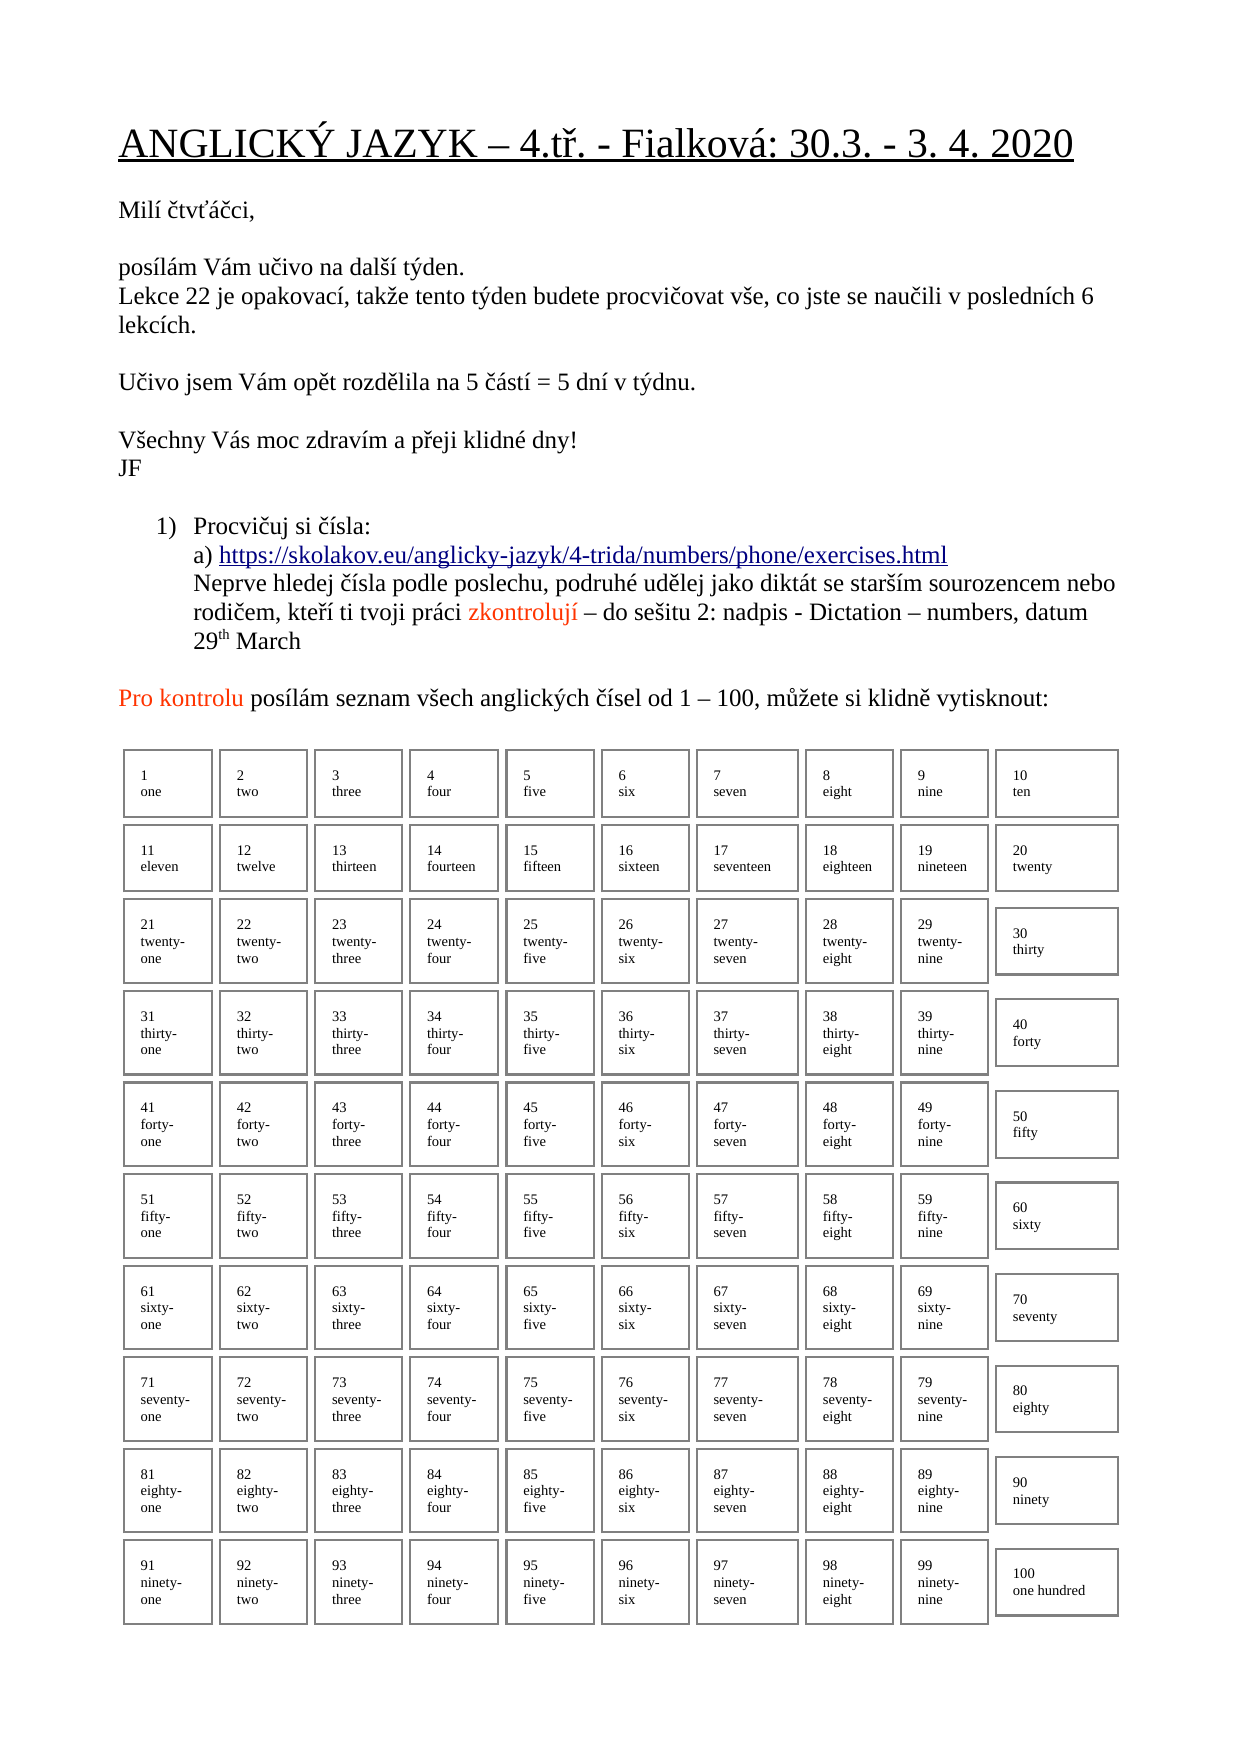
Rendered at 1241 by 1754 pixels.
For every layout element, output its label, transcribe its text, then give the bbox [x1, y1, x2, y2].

text Milí čtvťáčci, [118, 195, 1122, 223]
table_cell 40 forty [992, 987, 1122, 1078]
table_cell 35 thirty- five [503, 987, 598, 1078]
table_cell 26 twenty- six [598, 895, 693, 987]
table_cell 85 eighty- five [503, 1445, 598, 1536]
table_cell 34 thirty- four [406, 987, 502, 1078]
table_cell 71 seventy- one [120, 1353, 216, 1445]
table_cell 20 twenty [992, 821, 1122, 895]
table_cell 88 eighty- eight [802, 1445, 897, 1536]
table_cell 18 eighteen [802, 821, 897, 895]
table_cell 94 ninety- four [406, 1536, 502, 1628]
text Učivo jsem Vám opět rozdělila na 5 částí = 5 dní v týdnu. [118, 367, 1122, 396]
table_cell 84 eighty- four [406, 1445, 502, 1536]
table_cell 68 sixty- eight [802, 1262, 897, 1353]
table_header 2 two [216, 746, 311, 821]
table_cell 56 fifty- six [598, 1170, 693, 1262]
table_cell 51 fifty- one [120, 1170, 216, 1262]
table_cell 45 forty- five [503, 1079, 598, 1170]
table_cell 86 eighty- six [598, 1445, 693, 1536]
table_cell 81 eighty- one [120, 1445, 216, 1536]
table_cell 21 twenty- one [120, 895, 216, 987]
table_cell 33 thirty- three [311, 987, 406, 1078]
table_header 7 seven [693, 746, 802, 821]
table_cell 32 thirty- two [216, 987, 311, 1078]
table_header 5 five [503, 746, 598, 821]
table_cell 70 seventy [992, 1262, 1122, 1353]
table_cell 44 forty- four [406, 1079, 502, 1170]
list Procvičuj si čísla: [156, 511, 1122, 540]
table_cell 82 eighty- two [216, 1445, 311, 1536]
table_cell 65 sixty- five [503, 1262, 598, 1353]
table_cell 55 fifty- five [503, 1170, 598, 1262]
table_cell 27 twenty- seven [693, 895, 802, 987]
text Všechny Vás moc zdravím a přeji klidné dny! [118, 425, 1122, 453]
table_header 8 eight [802, 746, 897, 821]
table_cell 11 eleven [120, 821, 216, 895]
table_cell 30 thirty [992, 895, 1122, 987]
table_cell 76 seventy- six [598, 1353, 693, 1445]
table_cell 93 ninety- three [311, 1536, 406, 1628]
table_cell 38 thirty- eight [802, 987, 897, 1078]
list Neprve hledej čísla podle poslechu, podruhé udělej jako diktát se starším sourozencem nebo rodičem, kteří ti tvoji práci zkontrolují – do sešitu 2: nadpis - Dictation – numbers, datum 29th March [156, 568, 1122, 655]
table_cell 57 fifty- seven [693, 1170, 802, 1262]
table_cell 78 seventy- eight [802, 1353, 897, 1445]
table_cell 83 eighty- three [311, 1445, 406, 1536]
table_header 9 nine [897, 746, 992, 821]
table_cell 14 fourteen [406, 821, 502, 895]
table_cell 72 seventy- two [216, 1353, 311, 1445]
table_cell 41 forty- one [120, 1079, 216, 1170]
table_cell 97 ninety- seven [693, 1536, 802, 1628]
table_cell 77 seventy- seven [693, 1353, 802, 1445]
table_cell 37 thirty- seven [693, 987, 802, 1078]
table_cell 13 thirteen [311, 821, 406, 895]
text JF [118, 453, 1122, 482]
table_cell 17 seventeen [693, 821, 802, 895]
table_cell 75 seventy- five [503, 1353, 598, 1445]
table_cell 66 sixty- six [598, 1262, 693, 1353]
table_cell 61 sixty- one [120, 1262, 216, 1353]
table_cell 52 fifty- two [216, 1170, 311, 1262]
table_cell 15 fifteen [503, 821, 598, 895]
table_header 3 three [311, 746, 406, 821]
table_cell 48 forty- eight [802, 1079, 897, 1170]
table_cell 59 fifty- nine [897, 1170, 992, 1262]
table_cell 96 ninety- six [598, 1536, 693, 1628]
table_cell 28 twenty- eight [802, 895, 897, 987]
table_cell 92 ninety- two [216, 1536, 311, 1628]
table_header 4 four [406, 746, 502, 821]
table_header 6 six [598, 746, 693, 821]
table_cell 73 seventy- three [311, 1353, 406, 1445]
text Pro kontrolu posílám seznam všech anglických čísel od 1 – 100, můžete si klidně vytisknout: [118, 683, 1122, 712]
table_cell 49 forty- nine [897, 1079, 992, 1170]
table_cell 36 thirty- six [598, 987, 693, 1078]
table_cell 23 twenty- three [311, 895, 406, 987]
table_cell 53 fifty- three [311, 1170, 406, 1262]
text Lekce 22 je opakovací, takže tento týden budete procvičovat vše, co jste se naučili v posledních 6 lekcích. [118, 281, 1122, 338]
table_cell 91 ninety- one [120, 1536, 216, 1628]
table_cell 42 forty- two [216, 1079, 311, 1170]
table_cell 25 twenty- five [503, 895, 598, 987]
table_cell 54 fifty- four [406, 1170, 502, 1262]
table_cell 98 ninety- eight [802, 1536, 897, 1628]
table_cell 95 ninety- five [503, 1536, 598, 1628]
table_cell 90 ninety [992, 1445, 1122, 1536]
table_cell 67 sixty- seven [693, 1262, 802, 1353]
table_cell 12 twelve [216, 821, 311, 895]
table_cell 31 thirty- one [120, 987, 216, 1078]
table_cell 47 forty- seven [693, 1079, 802, 1170]
table_cell 99 ninety- nine [897, 1536, 992, 1628]
table_cell 29 twenty- nine [897, 895, 992, 987]
text posílám Vám učivo na další týden. [118, 252, 1122, 281]
table_cell 60 sixty [992, 1170, 1122, 1262]
table_cell 39 thirty- nine [897, 987, 992, 1078]
table_cell 100 one hundred [992, 1536, 1122, 1628]
table_cell 19 nineteen [897, 821, 992, 895]
text ANGLICKÝ JAZYK – 4.tř. - Fialková: 30.3. - 3. 4. 2020 [118, 118, 1122, 166]
table_cell 50 fifty [992, 1079, 1122, 1170]
table_cell 69 sixty- nine [897, 1262, 992, 1353]
table_cell 16 sixteen [598, 821, 693, 895]
table_cell 74 seventy- four [406, 1353, 502, 1445]
table_header 1 one [120, 746, 216, 821]
list a) https://skolakov.eu/anglicky-jazyk/4-trida/numbers/phone/exercises.html [156, 540, 1122, 568]
table_cell 87 eighty- seven [693, 1445, 802, 1536]
table_cell 79 seventy- nine [897, 1353, 992, 1445]
table_cell 22 twenty- two [216, 895, 311, 987]
table_cell 58 fifty- eight [802, 1170, 897, 1262]
table_cell 62 sixty- two [216, 1262, 311, 1353]
table_cell 64 sixty- four [406, 1262, 502, 1353]
table_cell 89 eighty- nine [897, 1445, 992, 1536]
table_header 10 ten [992, 746, 1122, 821]
table_cell 80 eighty [992, 1353, 1122, 1445]
table_cell 46 forty- six [598, 1079, 693, 1170]
table_cell 63 sixty- three [311, 1262, 406, 1353]
table_cell 24 twenty- four [406, 895, 502, 987]
table_cell 43 forty- three [311, 1079, 406, 1170]
